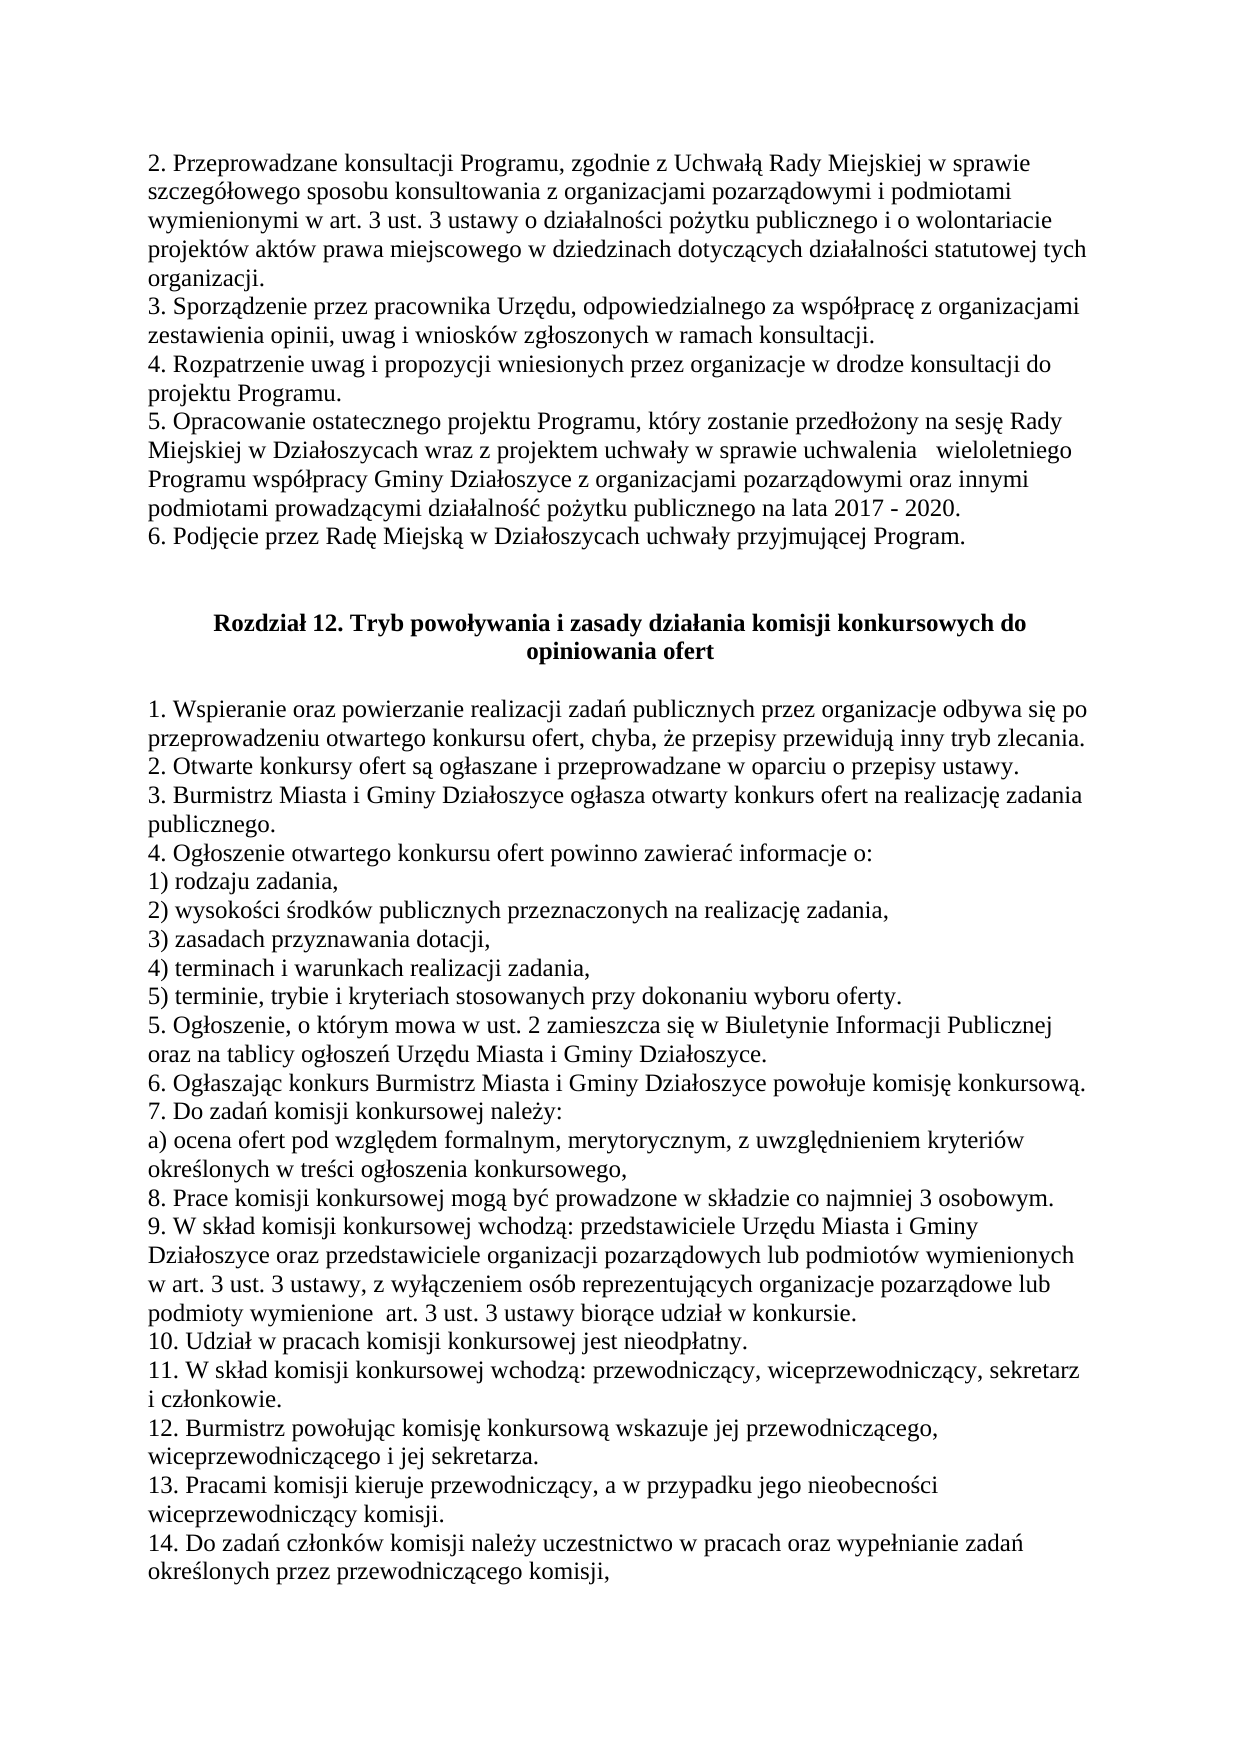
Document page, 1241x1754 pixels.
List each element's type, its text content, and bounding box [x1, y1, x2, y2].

text 4. Rozpatrzenie uwag i propozycji wniesionych przez organizacje w drodze konsultacji do projektu Programu. [148, 349, 1093, 406]
text 3. Sporządzenie przez pracownika Urzędu, odpowiedzialnego za współpracę z organizacjami zestawienia opinii, uwag i wniosków zgłoszonych w ramach konsultacji. [148, 291, 1093, 349]
text 5. Ogłoszenie, o którym mowa w ust. 2 zamieszcza się w Biuletynie Informacji Publicznej oraz na tablicy ogłoszeń Urzędu Miasta i Gminy Działoszyce. [148, 1010, 1093, 1068]
text 1) rodzaju zadania, [148, 866, 1093, 895]
text 4. Ogłoszenie otwartego konkursu ofert powinno zawierać informacje o: [148, 838, 1093, 866]
text 3) zasadach przyznawania dotacji, [148, 924, 1093, 953]
text 1. Wspieranie oraz powierzanie realizacji zadań publicznych przez organizacje odbywa się po przeprowadzeniu otwartego konkursu ofert, chyba, że przepisy przewidują inny tryb zlecania. [148, 694, 1093, 751]
text a) ocena ofert pod względem formalnym, merytorycznym, z uwzględnieniem kryteriów określonych w treści ogłoszenia konkursowego, [148, 1125, 1093, 1183]
text 4) terminach i warunkach realizacji zadania, [148, 953, 1093, 981]
text 6. Podjęcie przez Radę Miejską w Działoszycach uchwały przyjmującej Program. [148, 521, 1093, 550]
text 10. Udział w pracach komisji konkursowej jest nieodpłatny. [148, 1326, 1093, 1355]
text 6. Ogłaszając konkurs Burmistrz Miasta i Gminy Działoszyce powołuje komisję konkursową. [148, 1068, 1093, 1096]
text 2) wysokości środków publicznych przeznaczonych na realizację zadania, [148, 895, 1093, 924]
text 2. Przeprowadzane konsultacji Programu, zgodnie z Uchwałą Rady Miejskiej w sprawie szczegółowego sposobu konsultowania z organizacjami pozarządowymi i podmiotami wymienionymi w art. 3 ust. 3 ustawy o działalności pożytku publicznego i o wolontariacie projektów aktów prawa miejscowego w dziedzinach dotyczących działalności statutowej tych organizacji. [148, 148, 1093, 291]
text 9. W skład komisji konkursowej wchodzą: przedstawiciele Urzędu Miasta i Gminy Działoszyce oraz przedstawiciele organizacji pozarządowych lub podmiotów wymienionych w art. 3 ust. 3 ustawy, z wyłączeniem osób reprezentujących organizacje pozarządowe lub podmioty wymienione art. 3 ust. 3 ustawy biorące udział w konkursie. [148, 1211, 1093, 1326]
text 12. Burmistrz powołując komisję konkursową wskazuje jej przewodniczącego, wiceprzewodniczącego i jej sekretarza. [148, 1413, 1093, 1470]
text 8. Prace komisji konkursowej mogą być prowadzone w składzie co najmniej 3 osobowym. [148, 1183, 1093, 1211]
text 3. Burmistrz Miasta i Gminy Działoszyce ogłasza otwarty konkurs ofert na realizację zadania publicznego. [148, 780, 1093, 838]
text 11. W skład komisji konkursowej wchodzą: przewodniczący, wiceprzewodniczący, sekretarz i członkowie. [148, 1355, 1093, 1413]
text Rozdział 12. Tryb powoływania i zasady działania komisji konkursowych do opiniowania ofert [148, 608, 1093, 665]
text 14. Do zadań członków komisji należy uczestnictwo w pracach oraz wypełnianie zadań określonych przez przewodniczącego komisji, [148, 1528, 1093, 1585]
text 5) terminie, trybie i kryteriach stosowanych przy dokonaniu wyboru oferty. [148, 981, 1093, 1010]
text 2. Otwarte konkursy ofert są ogłaszane i przeprowadzane w oparciu o przepisy ustawy. [148, 751, 1093, 780]
text 13. Pracami komisji kieruje przewodniczący, a w przypadku jego nieobecności wiceprzewodniczący komisji. [148, 1470, 1093, 1528]
text 5. Opracowanie ostatecznego projektu Programu, który zostanie przedłożony na sesję Rady Miejskiej w Działoszycach wraz z projektem uchwały w sprawie uchwalenia wieloletniego Programu współpracy Gminy Działoszyce z organizacjami pozarządowymi oraz innymi podmiotami prowadzącymi działalność pożytku publicznego na lata 2017 - 2020. [148, 406, 1093, 521]
text 7. Do zadań komisji konkursowej należy: [148, 1096, 1093, 1125]
